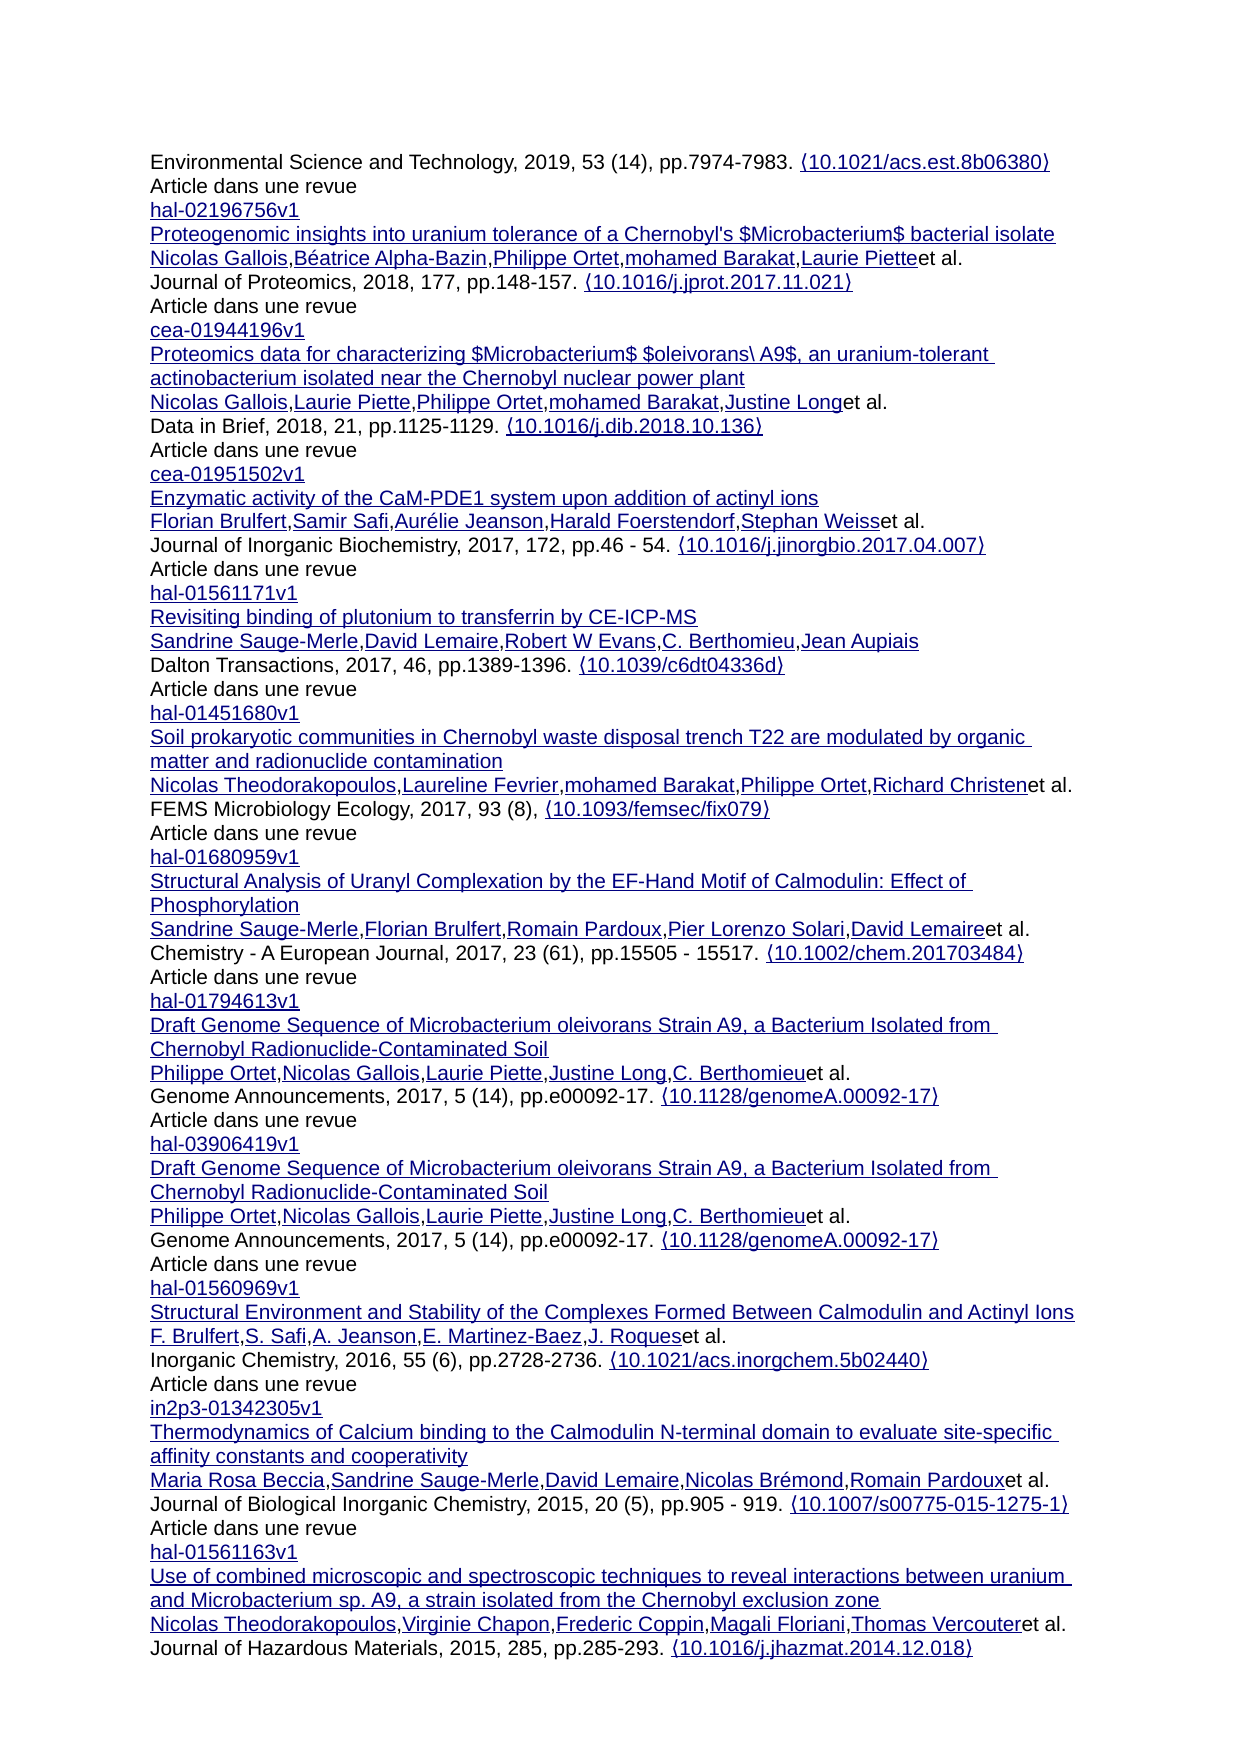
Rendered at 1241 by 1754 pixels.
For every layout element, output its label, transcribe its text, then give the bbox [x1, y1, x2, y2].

table_cell Enzymatic activity of the CaM-PDE1 system upon addition of actinyl ions Florian Brulfert,Samir Safi,Aurélie Jeanson,Harald Foerstendorf,Stephan Weisset al. Journal of Inorganic Biochemistry, 2017, 172, pp.46 - 54. ⟨10.1016/j.jinorgbio.2017.04.007⟩ Article dans une revue hal-01561171v1 [150, 485, 1090, 605]
table_cell Structural Environment and Stability of the Complexes Formed Between Calmodulin and Actinyl Ions F. Brulfert,S. Safi,A. Jeanson,E. Martinez-Baez,J. Roqueset al. Inorganic Chemistry, 2016, 55 (6), pp.2728-2736. ⟨10.1021/acs.inorgchem.5b02440⟩ Article dans une revue in2p3-01342305v1 [150, 1300, 1090, 1420]
table_cell Proteomics data for characterizing $Microbacterium$ $oleivorans\ A9$, an uranium-tolerant actinobacterium isolated near the Chernobyl nuclear power plant Nicolas Gallois,Laurie Piette,Philippe Ortet,​mohamed Barakat,Justine Longet al. Data in Brief, 2018, 21, pp.1125-1129. ⟨10.1016/j.dib.2018.10.136⟩ Article dans une revue cea-01951502v1 [150, 342, 1090, 485]
table_cell Soil prokaryotic communities in Chernobyl waste disposal trench T22 are modulated by organic matter and radionuclide contamination Nicolas Theodorakopoulos,Laureline Fevrier,​mohamed Barakat,Philippe Ortet,Richard Christenet al. FEMS Microbiology Ecology, 2017, 93 (8), ⟨10.1093/femsec/fix079⟩ Article dans une revue hal-01680959v1 [150, 725, 1090, 869]
table_cell Thermodynamics of Calcium binding to the Calmodulin N-terminal domain to evaluate site-specific affinity constants and cooperativity Maria Rosa Beccia,Sandrine Sauge-Merle,David Lemaire,Nicolas Brémond,Romain Pardouxet al. Journal of Biological Inorganic Chemistry, 2015, 20 (5), pp.905 - 919. ⟨10.1007/s00775-015-1275-1⟩ Article dans une revue hal-01561163v1 [150, 1420, 1090, 1563]
table_cell Structural Analysis of Uranyl Complexation by the EF‐Hand Motif of Calmodulin: Effect of Phosphorylation Sandrine Sauge-Merle,Florian Brulfert,Romain Pardoux,Pier Lorenzo Solari,David Lemaireet al. Chemistry - A European Journal, 2017, 23 (61), pp.15505 - 15517. ⟨10.1002/chem.201703484⟩ Article dans une revue hal-01794613v1 [150, 869, 1090, 1012]
table_cell Revisiting binding of plutonium to transferrin by CE-ICP-MS Sandrine Sauge-Merle,David Lemaire,Robert W Evans,C. Berthomieu,Jean Aupiais Dalton Transactions, 2017, 46, pp.1389-1396. ⟨10.1039/c6dt04336d⟩ Article dans une revue hal-01451680v1 [150, 605, 1090, 725]
table_cell Proteogenomic insights into uranium tolerance of a Chernobyl's $Microbacterium$ bacterial isolate Nicolas Gallois,Béatrice Alpha-Bazin,Philippe Ortet,​mohamed Barakat,Laurie Pietteet al. Journal of Proteomics, 2018, 177, pp.148-157. ⟨10.1016/j.jprot.2017.11.021⟩ Article dans une revue cea-01944196v1 [150, 222, 1090, 342]
table_cell Environmental Science and Technology, 2019, 53 (14), pp.7974-7983. ⟨10.1021/acs.est.8b06380⟩ Article dans une revue hal-02196756v1 [150, 150, 1090, 222]
table_cell Draft Genome Sequence of Microbacterium oleivorans Strain A9, a Bacterium Isolated from Chernobyl Radionuclide-Contaminated Soil Philippe Ortet,Nicolas Gallois,Laurie Piette,Justine Long,C. Berthomieuet al. Genome Announcements, 2017, 5 (14), pp.e00092-17. ⟨10.1128/genomeA.00092-17⟩ Article dans une revue hal-01560969v1 [150, 1156, 1090, 1300]
table_cell Use of combined microscopic and spectroscopic techniques to reveal interactions between uranium and Microbacterium sp. A9, a strain isolated from the Chernobyl exclusion zone Nicolas Theodorakopoulos,Virginie Chapon,Frederic Coppin,Magali Floriani,Thomas Vercouteret al. Journal of Hazardous Materials, 2015, 285, pp.285-293. ⟨10.1016/j.jhazmat.2014.12.018⟩ [150, 1564, 1090, 1659]
table_cell Draft Genome Sequence of Microbacterium oleivorans Strain A9, a Bacterium Isolated from Chernobyl Radionuclide-Contaminated Soil Philippe Ortet,Nicolas Gallois,Laurie Piette,Justine Long,C. Berthomieuet al. Genome Announcements, 2017, 5 (14), pp.e00092-17. ⟨10.1128/genomeA.00092-17⟩ Article dans une revue hal-03906419v1 [150, 1013, 1090, 1156]
